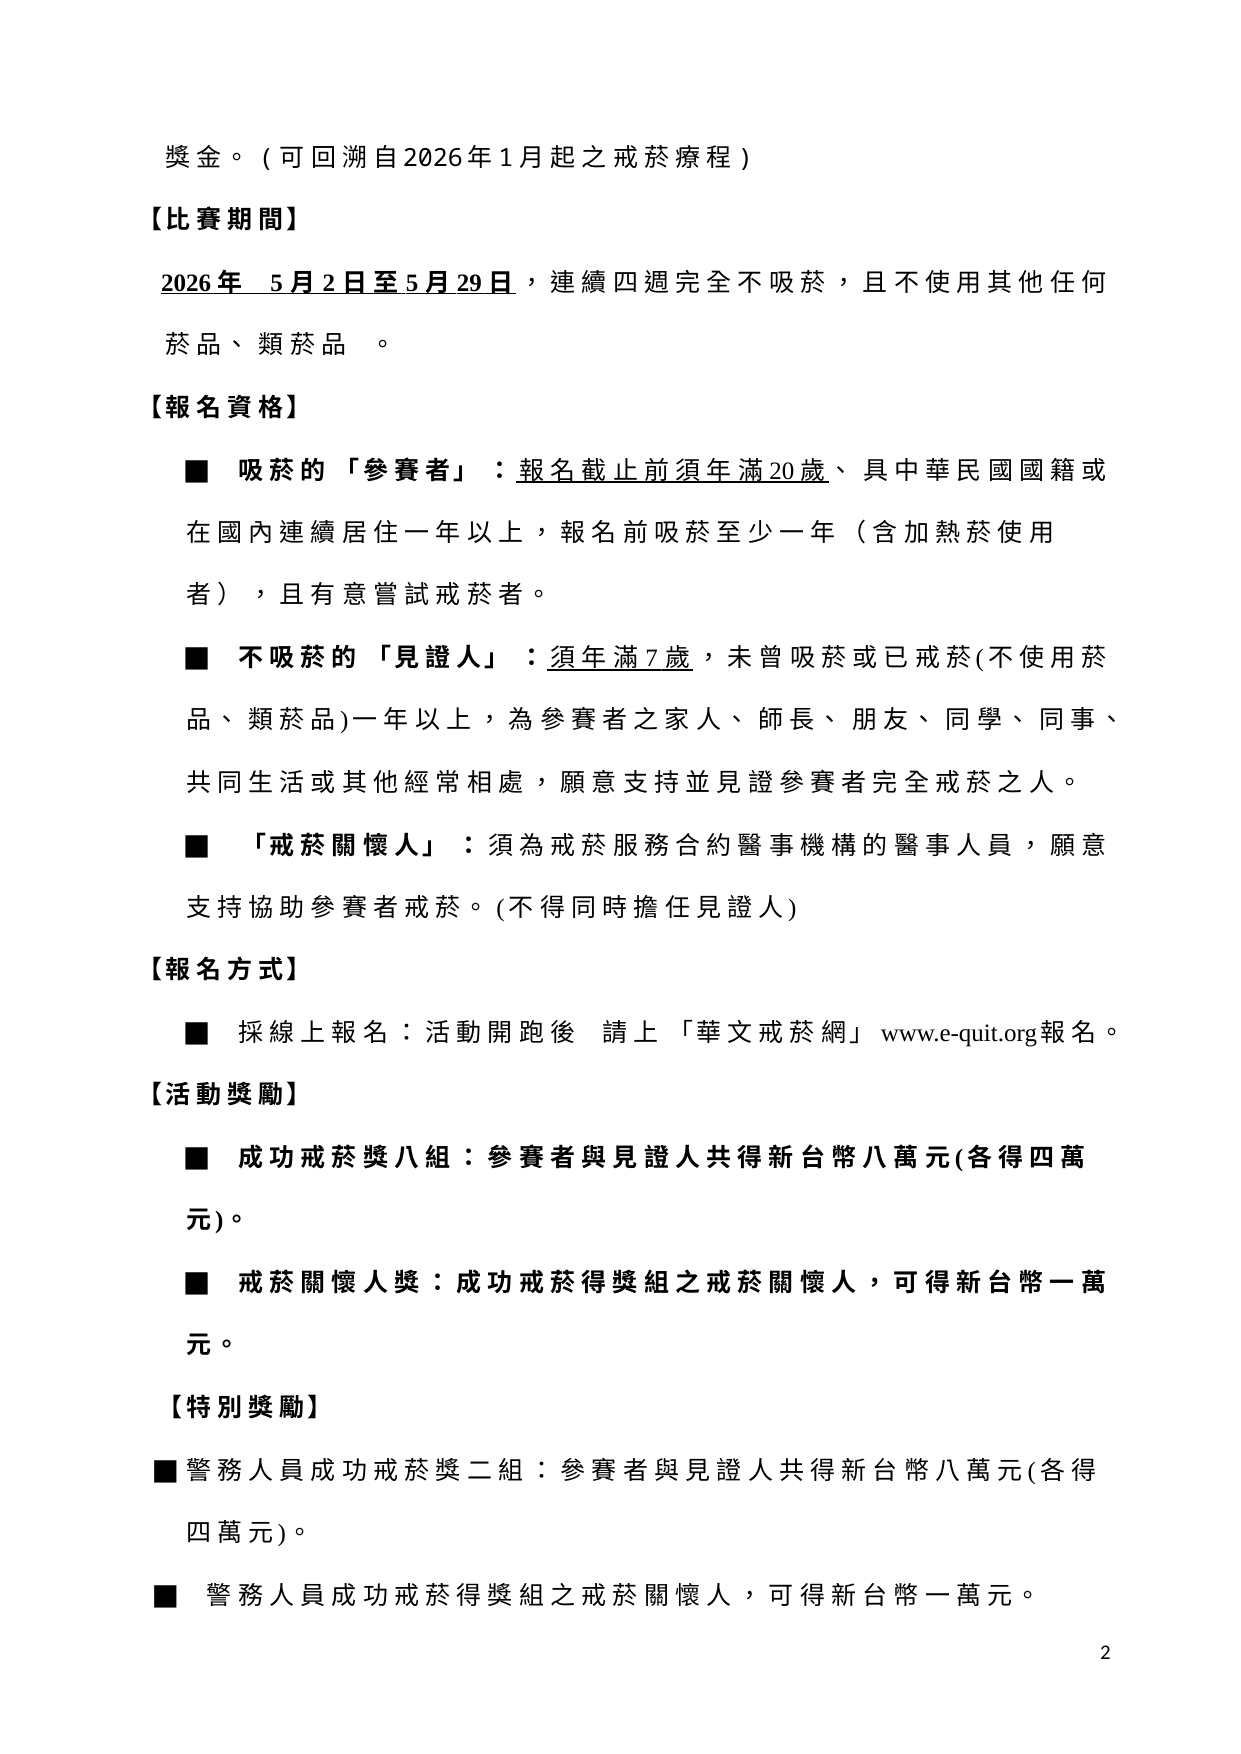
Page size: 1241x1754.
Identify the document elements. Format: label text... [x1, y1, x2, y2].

text 【比賽期間】 [131, 176, 1110, 239]
list 吸菸的「參賽者」：報名截止前須年滿20歲、具中華民國國籍或在國內連續居住一年以上，報名前吸菸至少一年（含加熱菸使用者），且有意嘗試戒菸者。 [182, 426, 1110, 614]
text 2026年 5月2日至5月29日，連續四週完全不吸菸，且不使用其他任何菸品、類菸品 。 [145, 239, 1110, 364]
text 【報名方式】 [131, 926, 1110, 989]
list 戒菸關懷人獎：成功戒菸得獎組之戒菸關懷人，可得新台幣一萬元。 [182, 1239, 1110, 1364]
list 「戒菸關懷人」：須為戒菸服務合約醫事機構的醫事人員，願意支持協助參賽者戒菸。(不得同時擔任見證人) [182, 801, 1110, 926]
text 獎金。(可回溯自2026年1月起之戒菸療程) [160, 114, 1110, 176]
list 警務人員成功戒菸得獎組之戒菸關懷人，可得新台幣一萬元。 [145, 1551, 1110, 1614]
text 【活動獎勵】 [131, 1051, 1110, 1114]
list 採線上報名：活動開跑後 請上「華文戒菸網」www.e-quit.org報名。 [182, 989, 1110, 1051]
list 不吸菸的「見證人」：須年滿7歲，未曾吸菸或已戒菸(不使用菸品、類菸品)一年以上，為參賽者之家人、師長、朋友、同學、同事、共同生活或其他經常相處，願意支持並見證參賽者完全戒菸之人。 [182, 614, 1110, 801]
text 【特別獎勵】 [144, 1364, 1110, 1426]
list 警務人員成功戒菸獎二組：參賽者與見證人共得新台幣八萬元(各得四萬元)。 [144, 1426, 1110, 1551]
list 成功戒菸獎八組：參賽者與見證人共得新台幣八萬元(各得四萬元)。 [182, 1114, 1110, 1239]
text 【報名資格】 [131, 364, 1110, 426]
